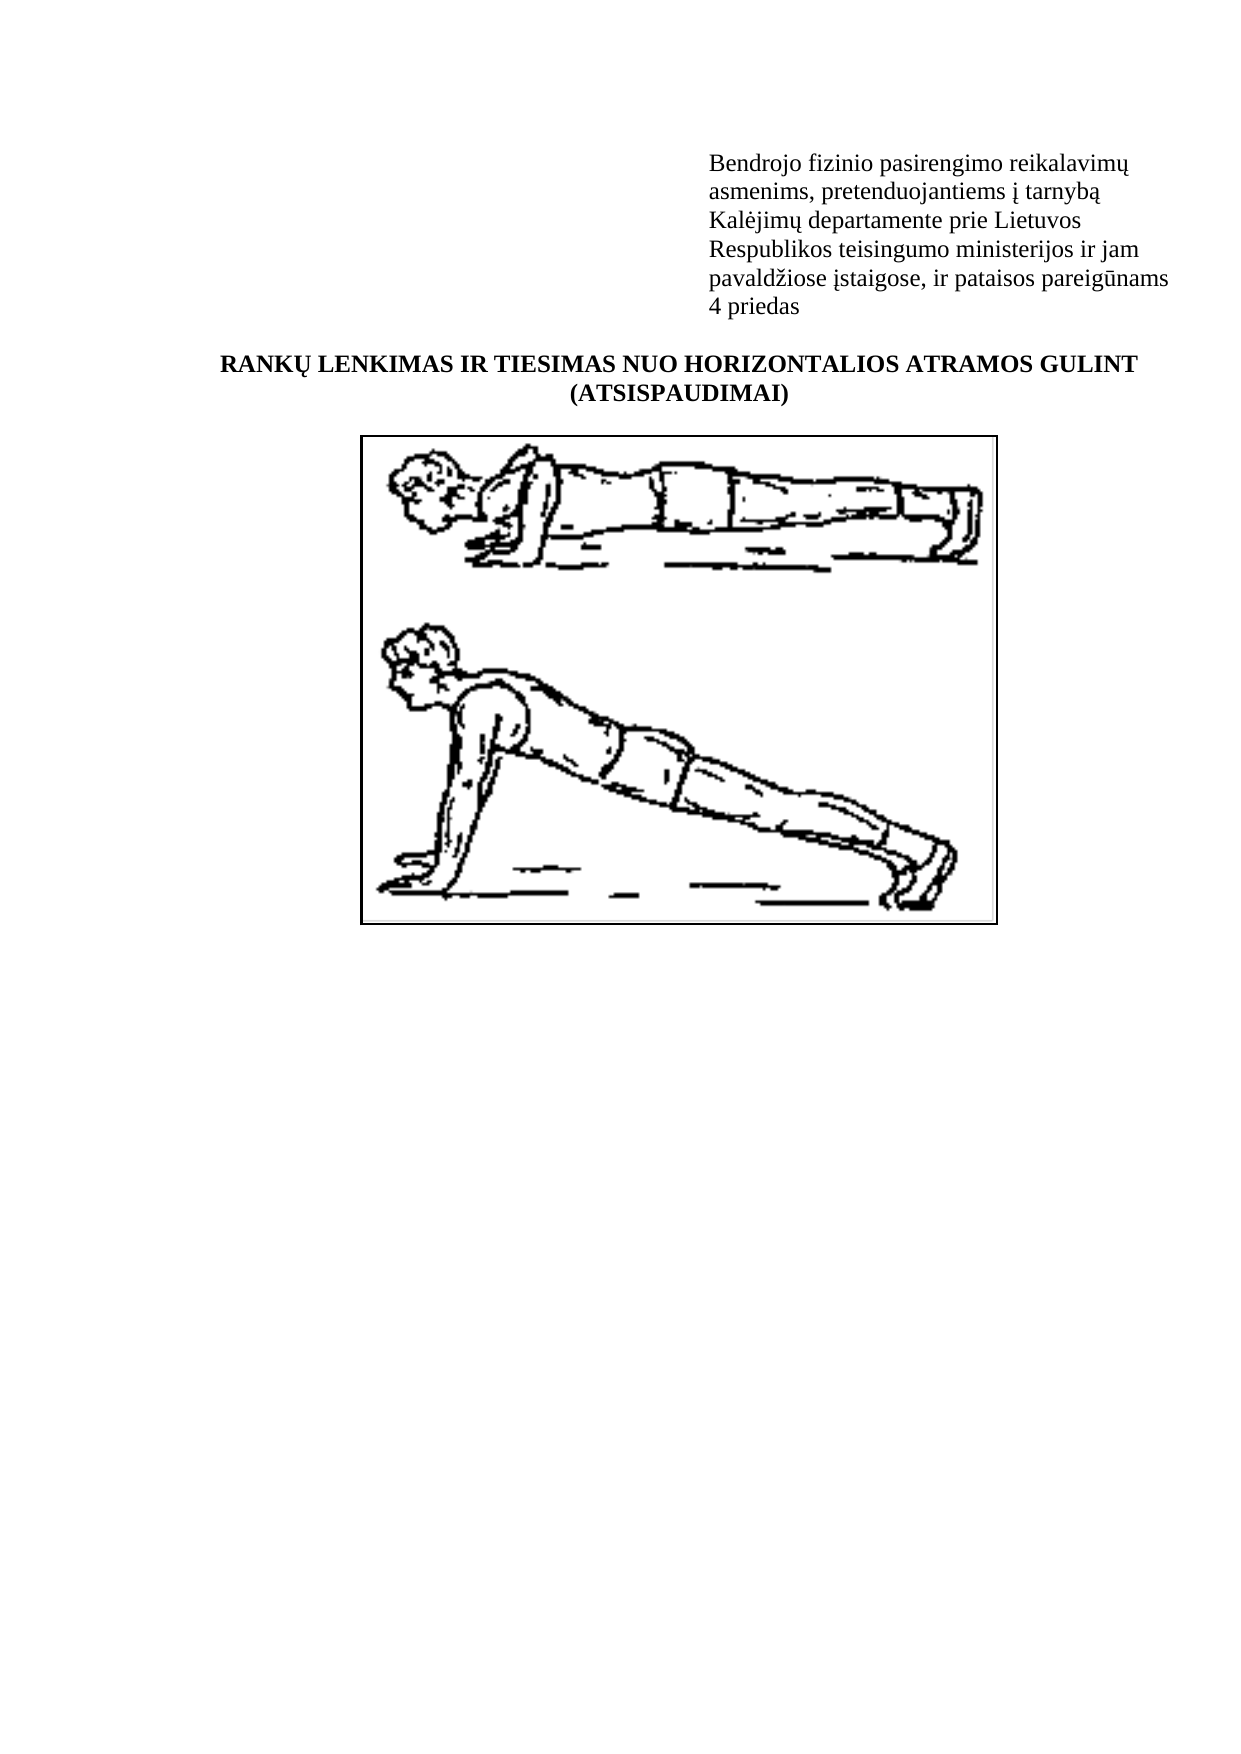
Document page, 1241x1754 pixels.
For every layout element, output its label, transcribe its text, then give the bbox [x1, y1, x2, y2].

text pavaldžiose įstaigose, ir pataisos pareigūnams [709, 263, 1181, 291]
text 4 priedas [709, 291, 1181, 320]
text Respublikos teisingumo ministerijos ir jam [709, 234, 1181, 263]
text Kalėjimų departamente prie Lietuvos [709, 205, 1181, 234]
text Bendrojo fizinio pasirengimo reikalavimų [709, 148, 1181, 176]
text asmenims, pretenduojantiems į tarnybą [709, 176, 1181, 205]
text RANKŲ LENKIMAS IR TIESIMAS NUO HORIZONTALIOS ATRAMOS GULINT (ATSISPAUDIMAI) [177, 349, 1181, 406]
